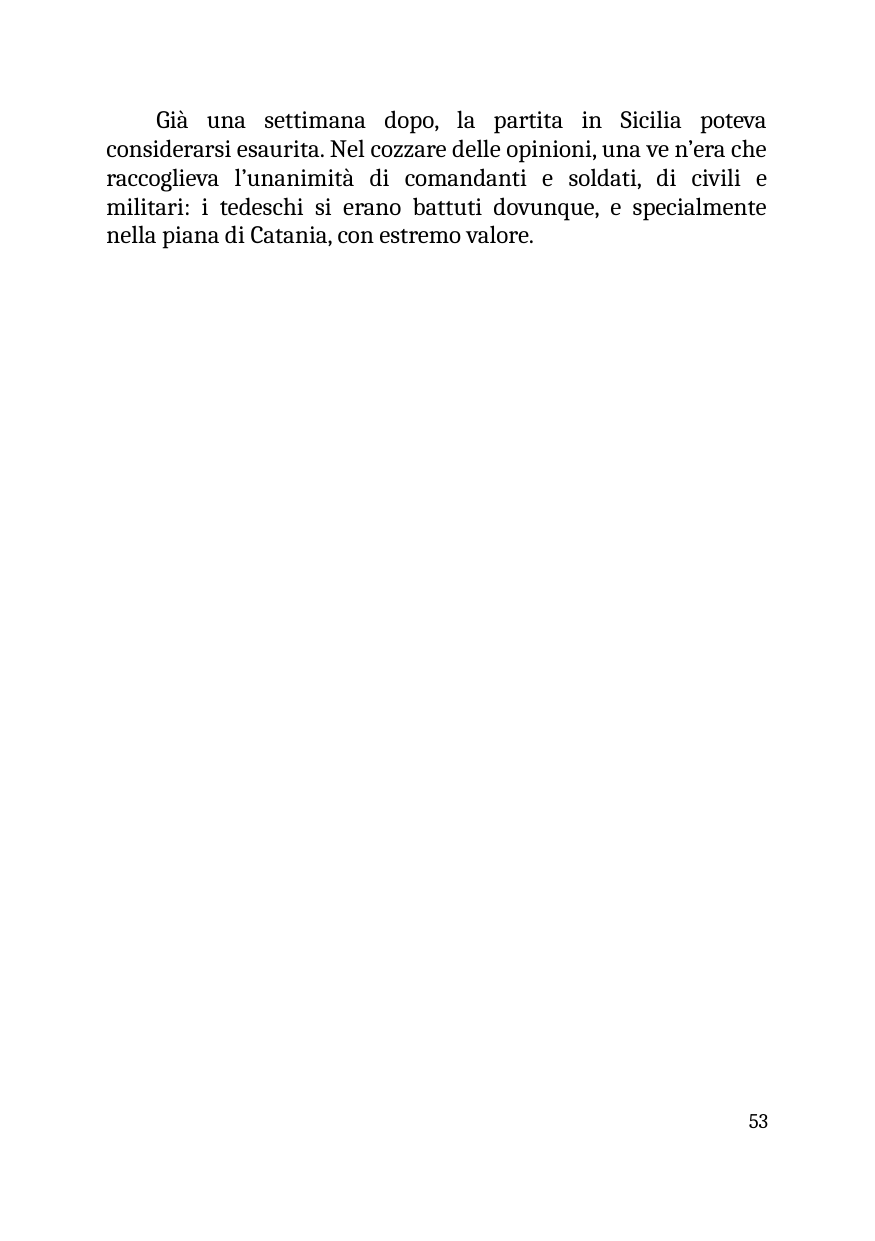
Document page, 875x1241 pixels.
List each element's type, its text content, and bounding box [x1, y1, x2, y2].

text Già una settimana dopo, la partita in Sicilia poteva considerarsi esaurita. Nel cozzare delle opinioni, una ve n’era che raccoglieva l’unanimità di comandanti e soldati, di civili e militari: i tedeschi si erano battuti dovunque, e specialmente nella piana di Catania, con estremo valore. [106, 106, 768, 250]
